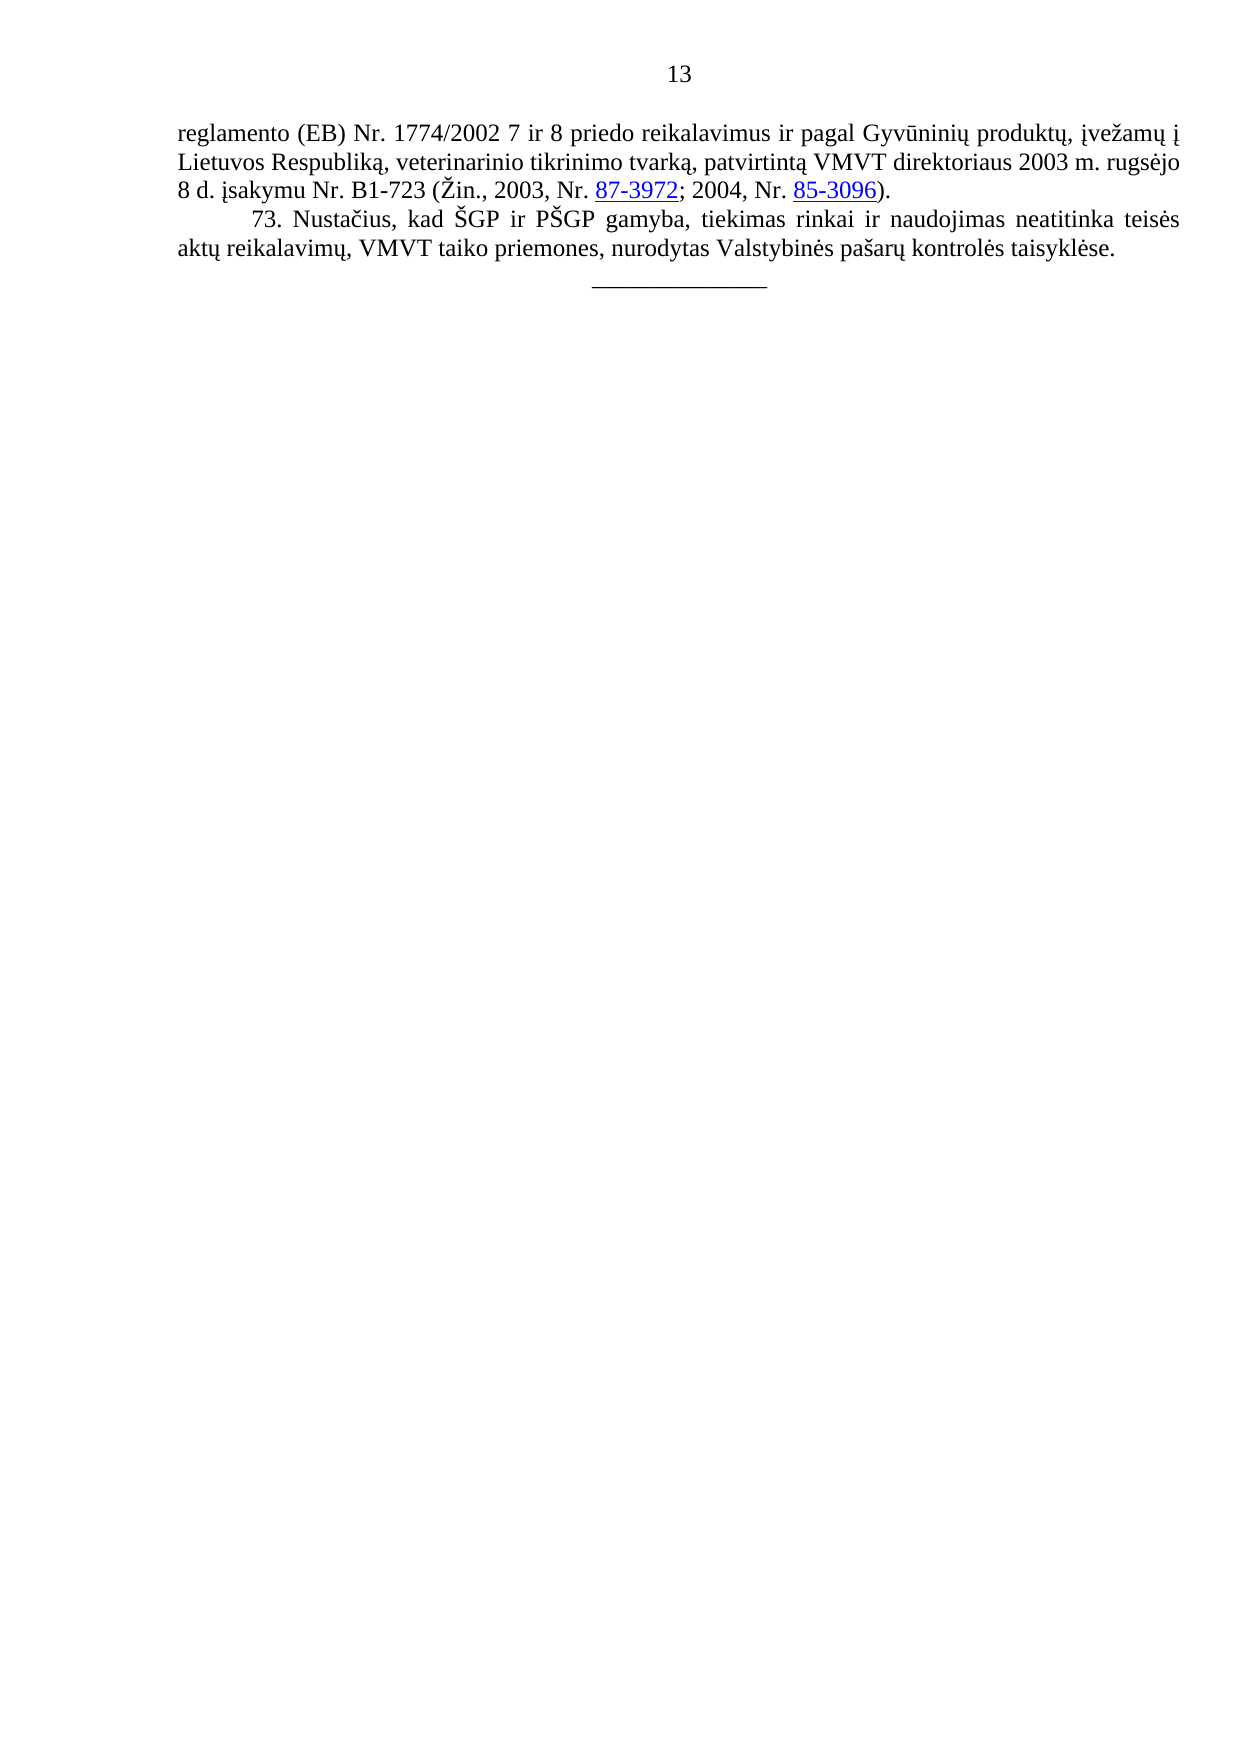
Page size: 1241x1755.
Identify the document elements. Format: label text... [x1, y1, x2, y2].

text ______________ [177, 262, 1181, 291]
text 73. Nustačius, kad ŠGP ir PŠGP gamyba, tiekimas rinkai ir naudojimas neatitinka teisės aktų reikalavimų, VMVT taiko priemones, nurodytas Valstybinės pašarų kontrolės taisyklėse. [177, 204, 1181, 262]
text reglamento (EB) Nr. 1774/2002 7 ir 8 priedo reikalavimus ir pagal Gyvūninių produktų, įvežamų į Lietuvos Respubliką, veterinarinio tikrinimo tvarką, patvirtintą VMVT direktoriaus 2003 m. rugsėjo 8 d. įsakymu Nr. B1-723 (Žin., 2003, Nr. 87-3972; 2004, Nr. 85-3096). [177, 118, 1181, 204]
